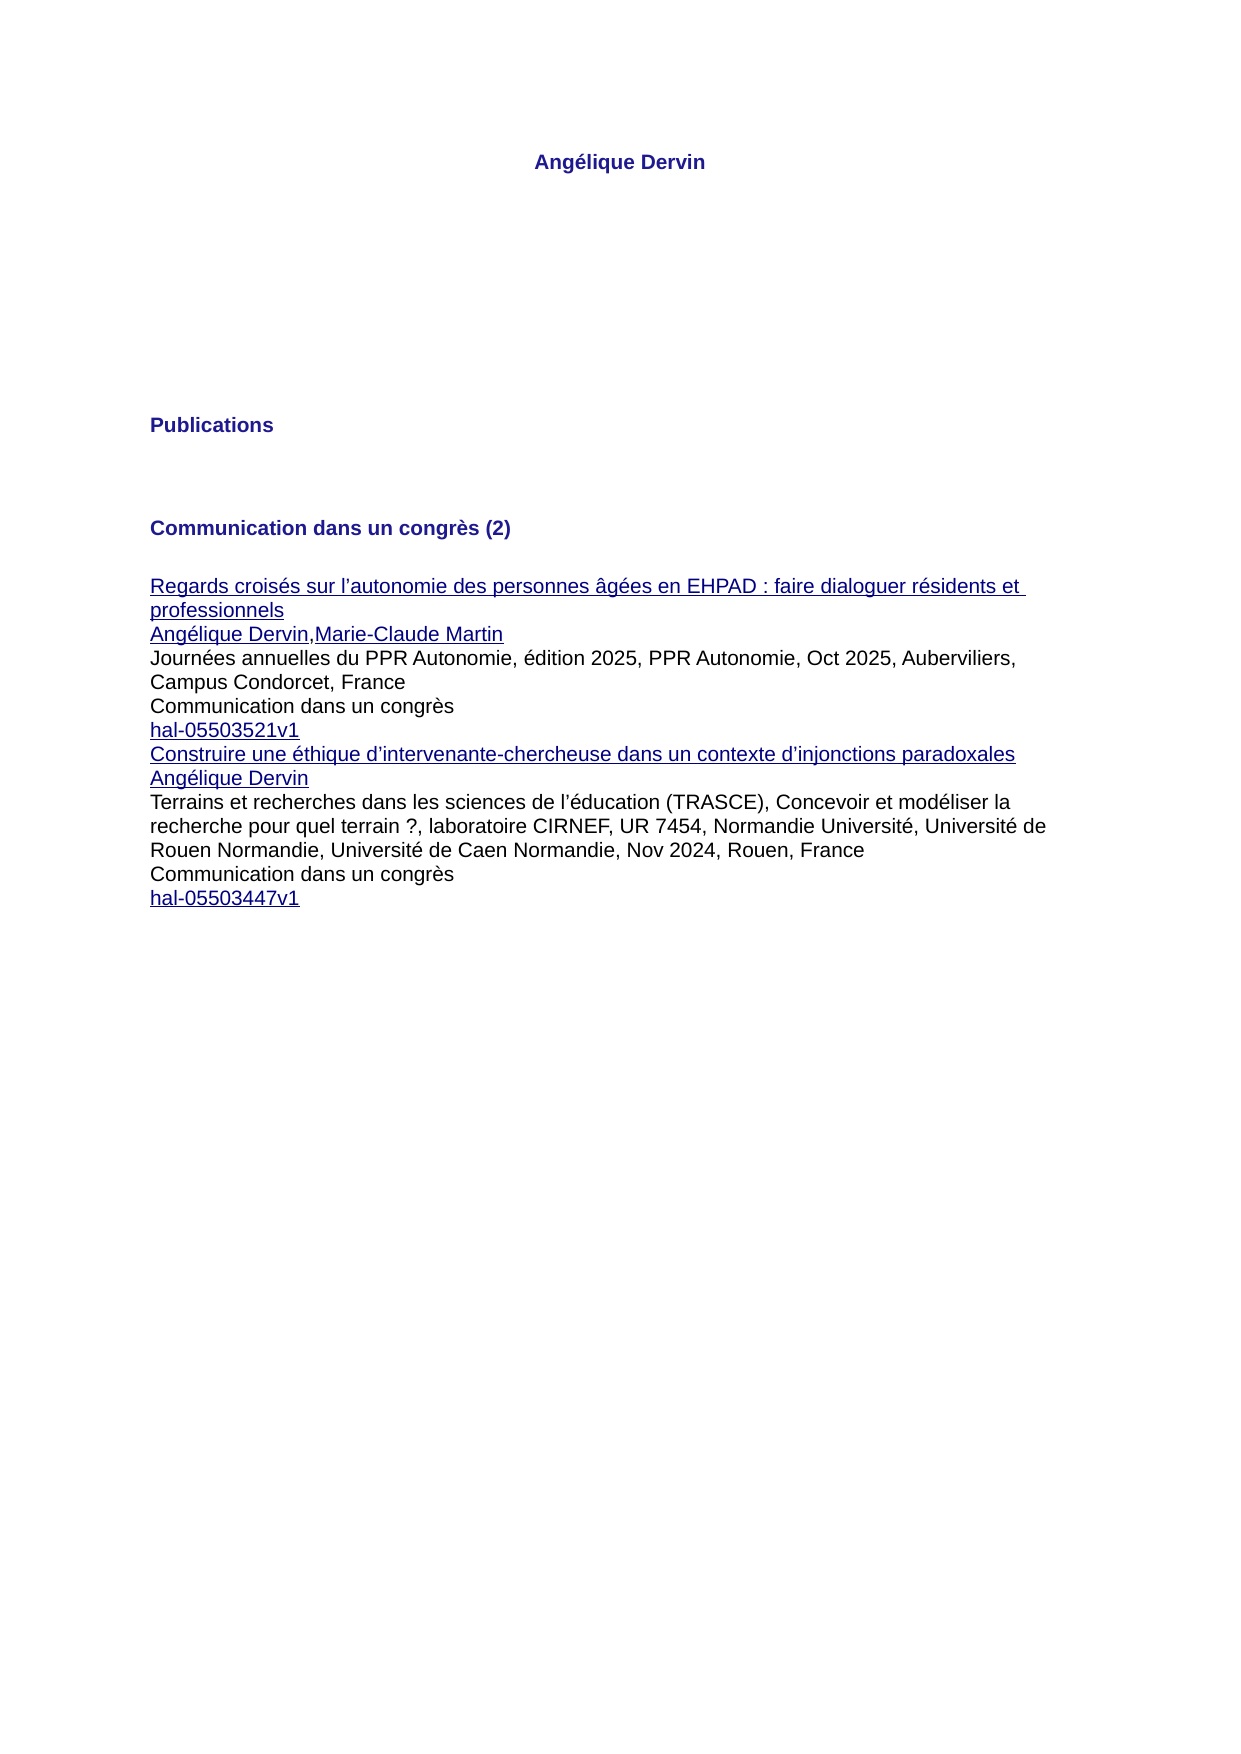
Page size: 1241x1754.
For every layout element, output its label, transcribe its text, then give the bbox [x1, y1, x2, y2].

table_cell Construire une éthique d’intervenante-chercheuse dans un contexte d’injonctions paradoxales Angélique Dervin Terrains et recherches dans les sciences de l’éducation (TRASCE), Concevoir et modéliser la recherche pour quel terrain ?, laboratoire CIRNEF, UR 7454, Normandie Université, Université de Rouen Normandie, Université de Caen Normandie, Nov 2024, Rouen, France Communication dans un congrès hal-05503447v1 [150, 742, 1090, 909]
subtitle Publications [150, 412, 1090, 436]
table_header Regards croisés sur l’autonomie des personnes âgées en EHPAD : faire dialoguer résidents et professionnels Angélique Dervin,Marie-Claude Martin Journées annuelles du PPR Autonomie, édition 2025, PPR Autonomie, Oct 2025, Auberviliers, Campus Condorcet, France Communication dans un congrès hal-05503521v1 [150, 574, 1090, 742]
subtitle Angélique Dervin [150, 150, 1090, 174]
subtitle Communication dans un congrès (2) [150, 516, 1090, 539]
